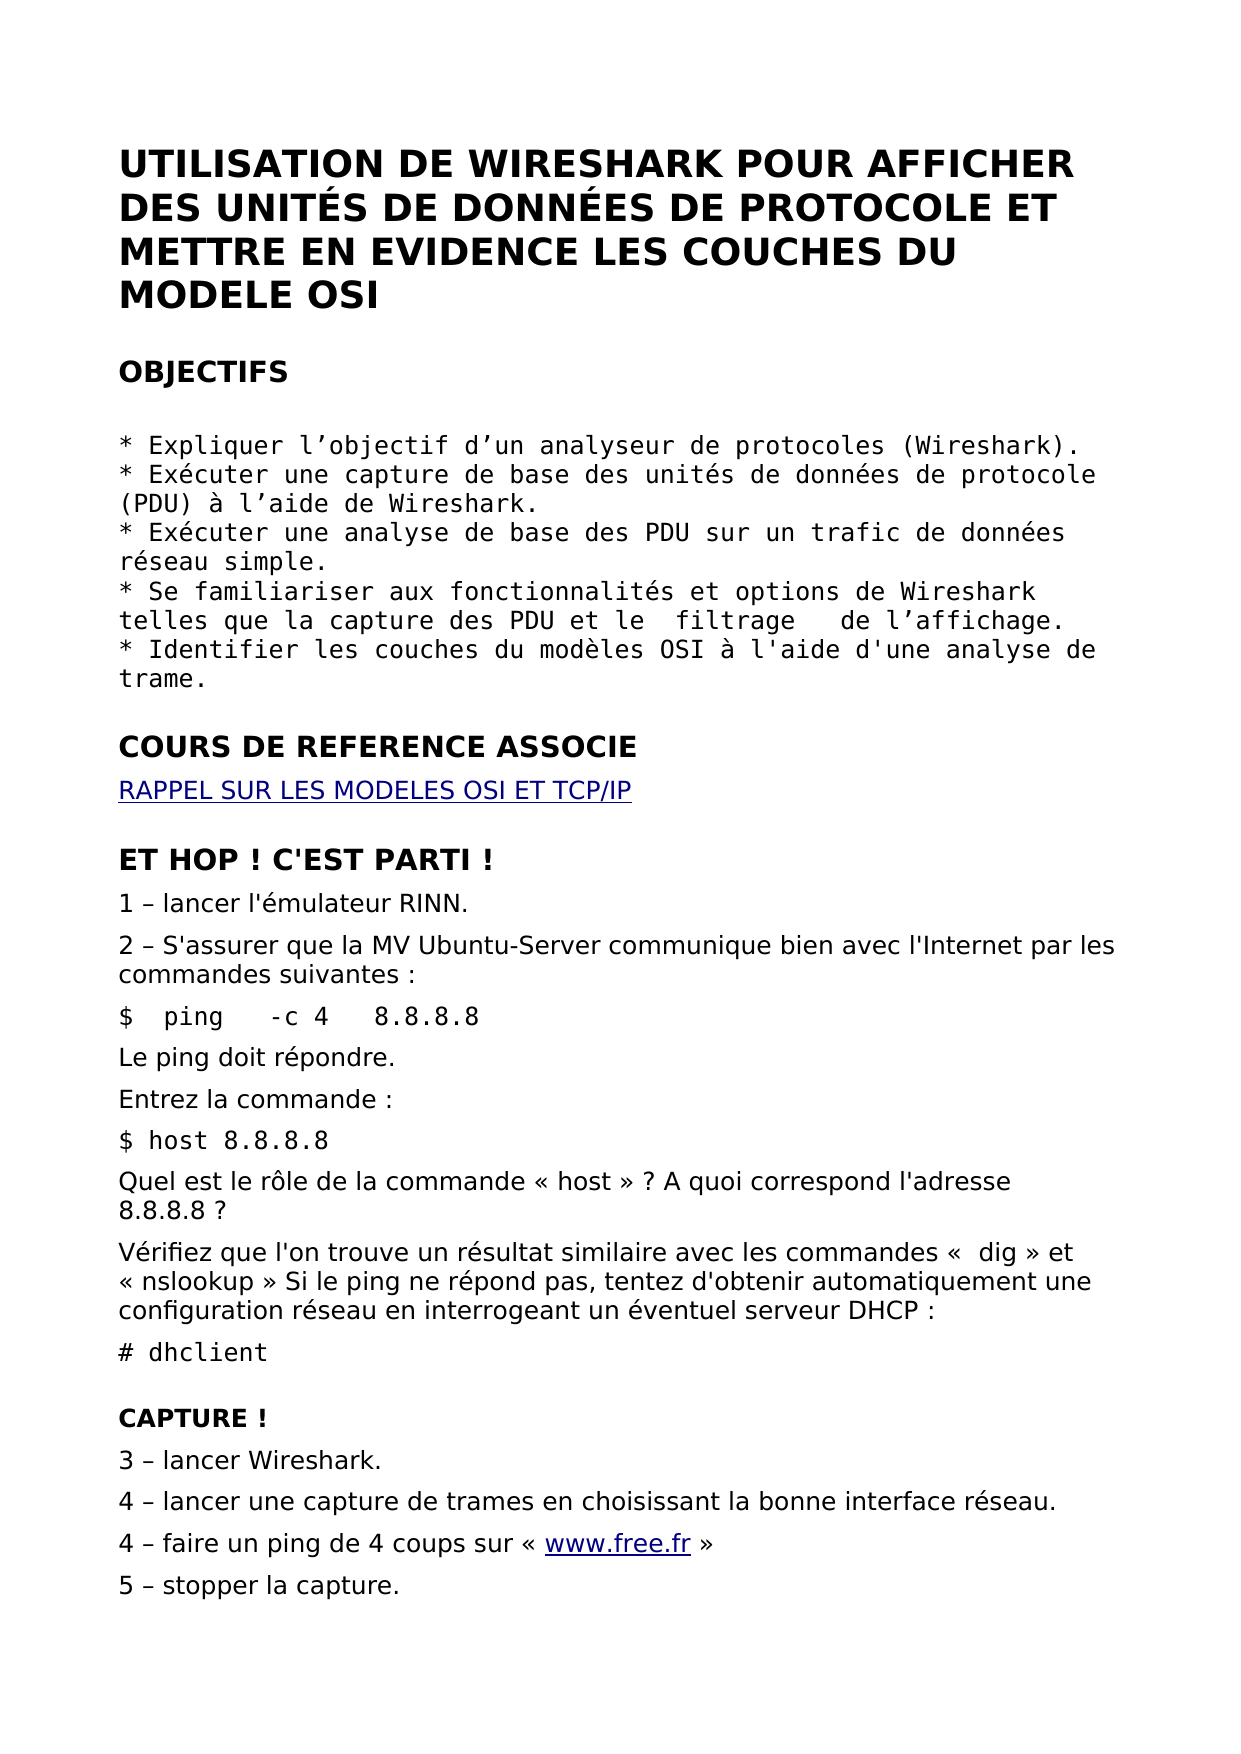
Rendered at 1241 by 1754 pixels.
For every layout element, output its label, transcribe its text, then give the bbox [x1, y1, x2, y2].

text Vérifiez que l'on trouve un résultat similaire avec les commandes « dig » et « nslookup » Si le ping ne répond pas, tentez d'obtenir automatiquement une configuration réseau en interrogeant un éventuel serveur DHCP : [118, 1238, 1122, 1326]
text Entrez la commande : [118, 1085, 1122, 1114]
text # dhclient [118, 1338, 1122, 1367]
text 1 – lancer l'émulateur RINN. [118, 890, 1122, 919]
text Quel est le rôle de la commande « host » ? A quoi correspond l'adresse 8.8.8.8 ? [118, 1167, 1122, 1226]
text 4 – faire un ping de 4 coups sur « www.free.fr » [118, 1529, 1122, 1558]
text $ ping -c 4 8.8.8.8 [118, 1002, 1122, 1031]
text 2 – S'assurer que la MV Ubuntu-Server communique bien avec l'Internet par les commandes suivantes : [118, 931, 1122, 990]
subtitle COURS DE REFERENCE ASSOCIE [118, 730, 1122, 764]
subtitle CAPTURE ! [118, 1404, 1122, 1433]
text $ host 8.8.8.8 [118, 1126, 1122, 1156]
text Le ping doit répondre. [118, 1043, 1122, 1072]
subtitle UTILISATION DE WIRESHARK POUR AFFICHER DES UNITÉS DE DONNÉES DE PROTOCOLE ET METTRE EN EVIDENCE LES COUCHES DU MODELE OSI [118, 143, 1122, 318]
text 3 – lancer Wireshark. [118, 1446, 1122, 1475]
text * Expliquer l’objectif d’un analyseur de protocoles (Wireshark). * Exécuter une capture de base des unités de données de protocole (PDU) à l’aide de Wireshark. * Exécuter une analyse de base des PDU sur un trafic de données réseau simple. * Se familiariser aux fonctionnalités et options de Wireshark telles que la capture des PDU et le filtrage de l’affichage. * Identifier les couches du modèles OSI à l'aide d'une analyse de trame. [118, 402, 1122, 693]
subtitle ET HOP ! C'EST PARTI ! [118, 843, 1122, 877]
text RAPPEL SUR LES MODELES OSI ET TCP/IP [118, 777, 1122, 806]
text 4 – lancer une capture de trames en choisissant la bonne interface réseau. [118, 1487, 1122, 1517]
text 5 – stopper la capture. [118, 1571, 1122, 1600]
subtitle OBJECTIFS [118, 355, 1122, 389]
